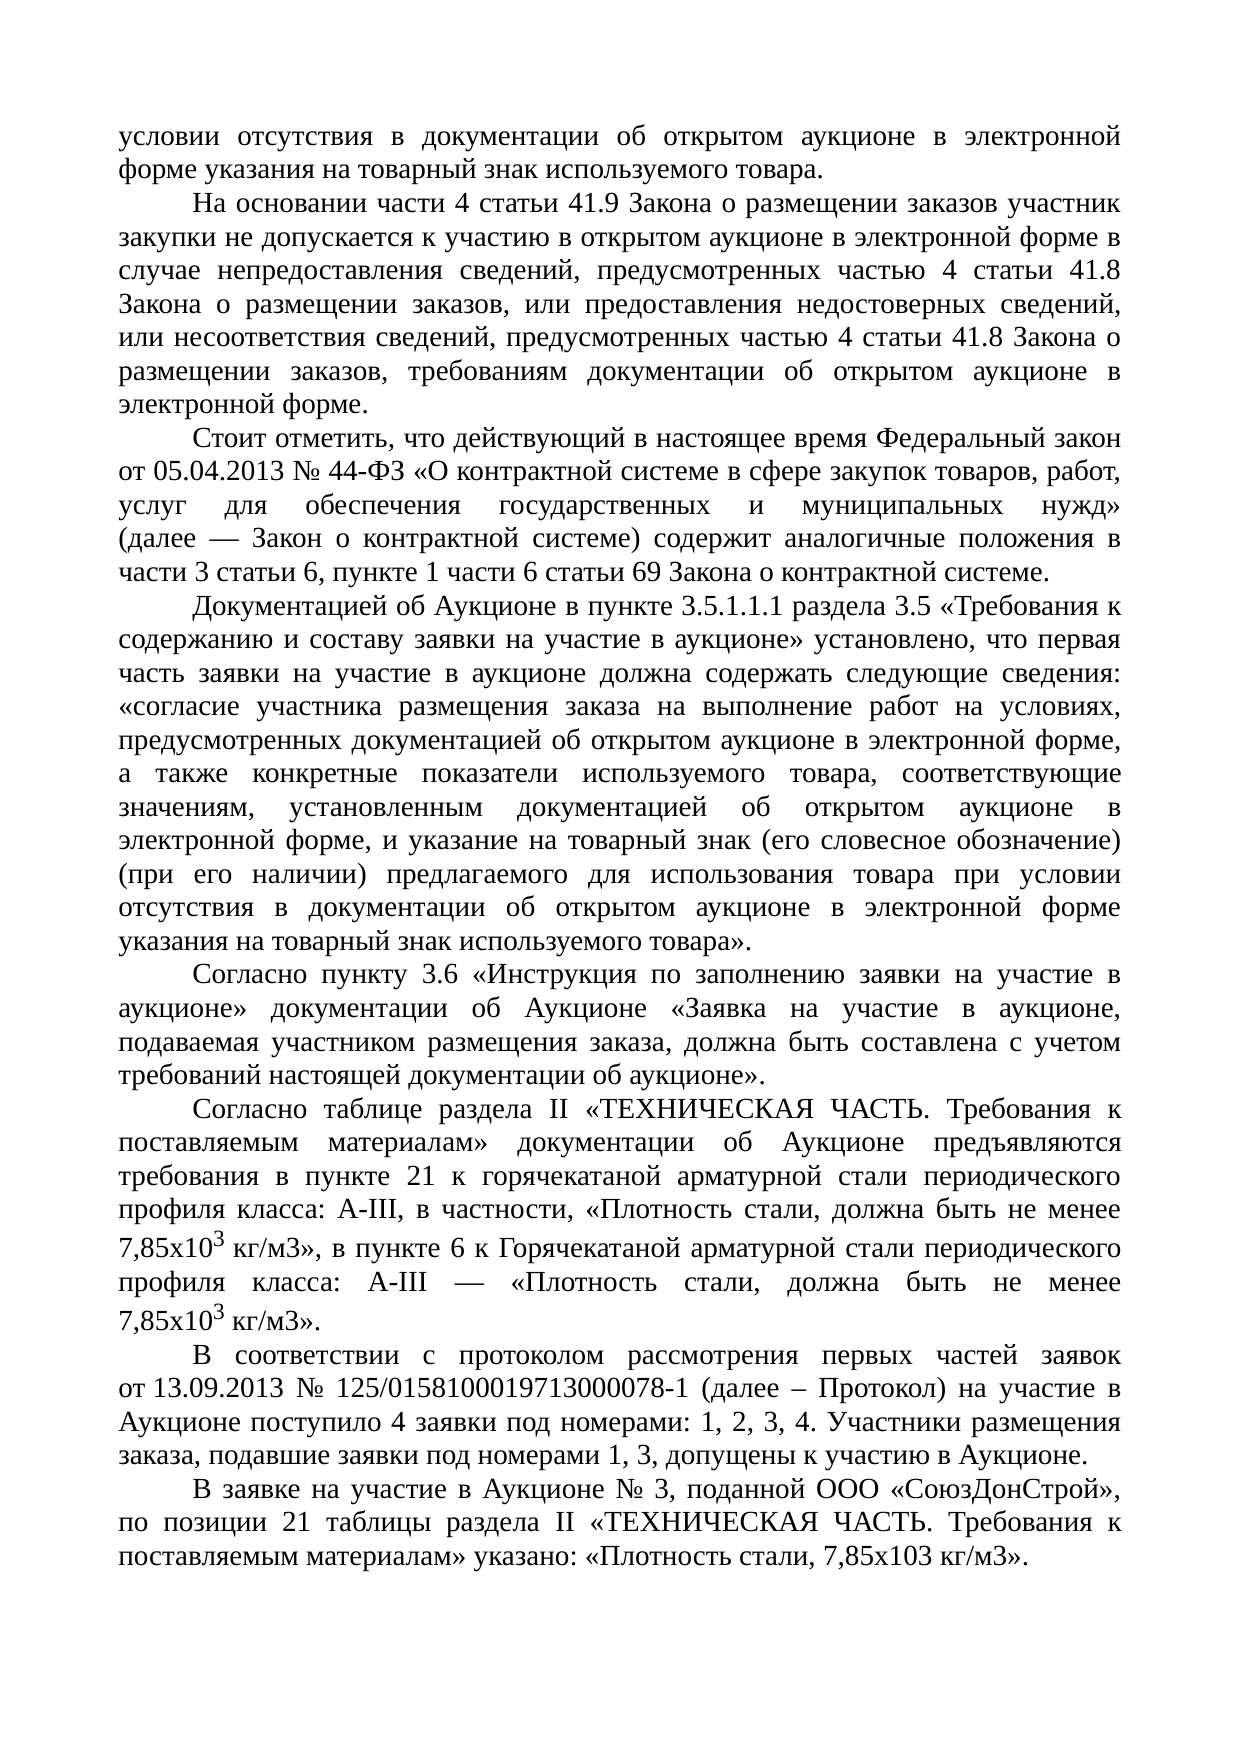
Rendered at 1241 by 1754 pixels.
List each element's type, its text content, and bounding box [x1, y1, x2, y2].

text В заявке на участие в Аукционе № 3, поданной ООО «СоюзДонСтрой», по позиции 21 таблицы раздела II «ТЕХНИЧЕСКАЯ ЧАСТЬ. Требования к поставляемым материалам» указано: «Плотность стали, 7,85х103 кг/м3». [118, 1471, 1122, 1572]
text условии отсутствия в документации об открытом аукционе в электронной форме указания на товарный знак используемого товара. [118, 118, 1122, 185]
text В соответствии с протоколом рассмотрения первых частей заявок от 13.09.2013 № 125/0158100019713000078-1 (далее – Протокол) на участие в Аукционе поступило 4 заявки под номерами: 1, 2, 3, 4. Участники размещения заказа, подавшие заявки под номерами 1, 3, допущены к участию в Аукционе. [118, 1337, 1122, 1471]
text Согласно пункту 3.6 «Инструкция по заполнению заявки на участие в аукционе» документации об Аукционе «Заявка на участие в аукционе, подаваемая участником размещения заказа, должна быть составлена с учетом требований настоящей документации об аукционе». [118, 957, 1122, 1091]
text На основании части 4 статьи 41.9 Закона о размещении заказов участник закупки не допускается к участию в открытом аукционе в электронной форме в случае непредоставления сведений, предусмотренных частью 4 статьи 41.8 Закона о размещении заказов, или предоставления недостоверных сведений, или несоответствия сведений, предусмотренных частью 4 статьи 41.8 Закона о размещении заказов, требованиям документации об открытом аукционе в электронной форме. [118, 185, 1122, 420]
text Документацией об Аукционе в пункте 3.5.1.1.1 раздела 3.5 «Требования к содержанию и составу заявки на участие в аукционе» установлено, что первая часть заявки на участие в аукционе должна содержать следующие сведения: «согласие участника размещения заказа на выполнение работ на условиях, предусмотренных документацией об открытом аукционе в электронной форме, а также конкретные показатели используемого товара, соответствующие значениям, установленным документацией об открытом аукционе в электронной форме, и указание на товарный знак (его словесное обозначение) (при его наличии) предлагаемого для использования товара при условии отсутствия в документации об открытом аукционе в электронной форме указания на товарный знак используемого товара». [118, 588, 1122, 957]
text Стоит отметить, что действующий в настоящее время Федеральный закон от 05.04.2013 № 44-ФЗ «О контрактной системе в сфере закупок товаров, работ, услуг для обеспечения государственных и муниципальных нужд» (далее — Закон о контрактной системе) содержит аналогичные положения в части 3 статьи 6, пункте 1 части 6 статьи 69 Закона о контрактной системе. [118, 420, 1122, 588]
text Согласно таблице раздела II «ТЕХНИЧЕСКАЯ ЧАСТЬ. Требования к поставляемым материалам» документации об Аукционе предъявляются требования в пункте 21 к горячекатаной арматурной стали периодического профиля класса: А-III, в частности, «Плотность стали, должна быть не менее 7,85х103 кг/м3», в пункте 6 к Горячекатаной арматурной стали периодического профиля класса: А-III — «Плотность стали, должна быть не менее 7,85х103 кг/м3». [118, 1091, 1122, 1337]
